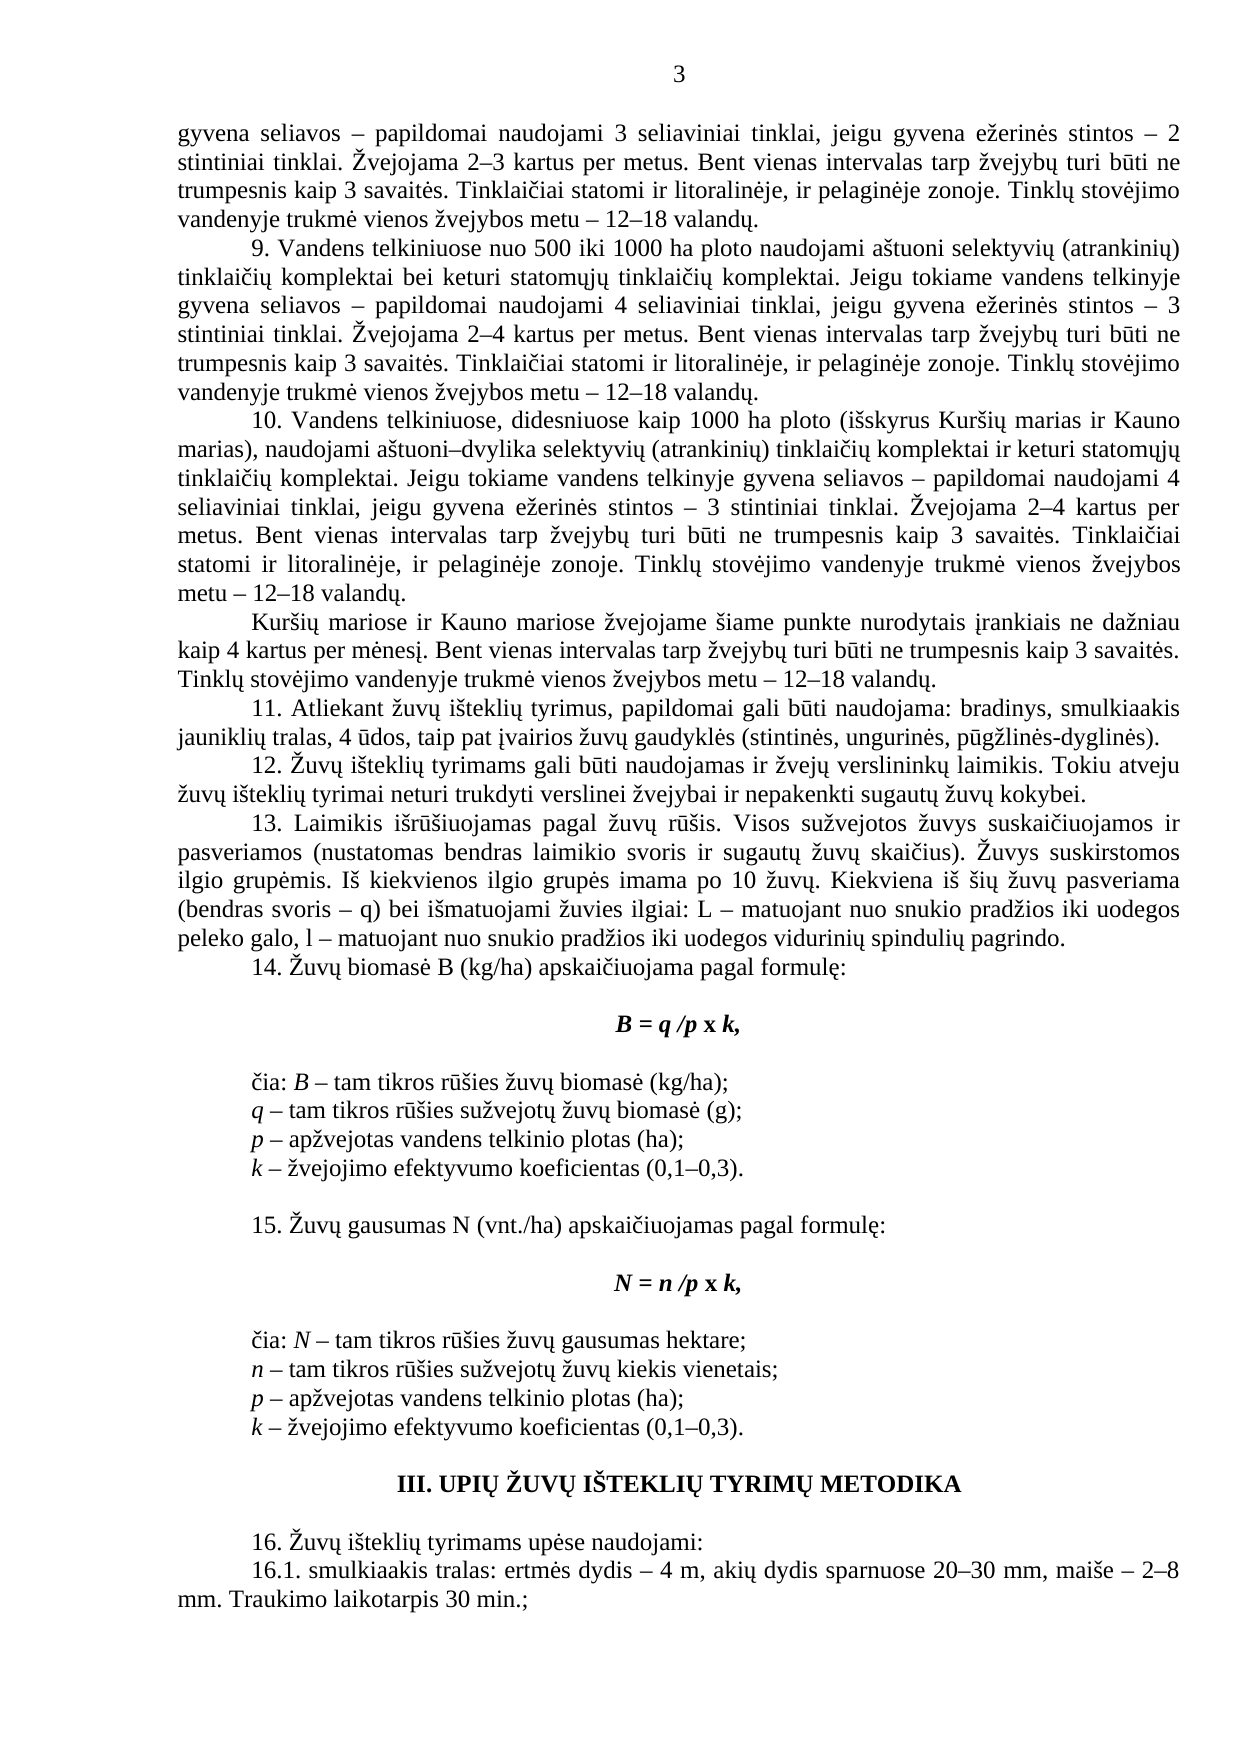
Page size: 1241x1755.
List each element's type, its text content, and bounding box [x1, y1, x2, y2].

text N = n /p x k, [177, 1268, 1181, 1297]
text 10. Vandens telkiniuose, didesniuose kaip 1000 ha ploto (išskyrus Kuršių marias ir Kauno marias), naudojami aštuoni–dvylika selektyvių (atrankinių) tinklaičių komplektai ir keturi statomųjų tinklaičių komplektai. Jeigu tokiame vandens telkinyje gyvena seliavos – papildomai naudojami 4 seliaviniai tinklai, jeigu gyvena ežerinės stintos – 3 stintiniai tinklai. Žvejojama 2–4 kartus per metus. Bent vienas intervalas tarp žvejybų turi būti ne trumpesnis kaip 3 savaitės. Tinklaičiai statomi ir litoralinėje, ir pelaginėje zonoje. Tinklų stovėjimo vandenyje trukmė vienos žvejybos metu – 12–18 valandų. [177, 406, 1181, 607]
text 16.1. smulkiaakis tralas: ertmės dydis – 4 m, akių dydis sparnuose 20–30 mm, maiše – 2–8 mm. Traukimo laikotarpis 30 min.; [177, 1556, 1181, 1613]
text 14. Žuvų biomasė B (kg/ha) apskaičiuojama pagal formulę: [177, 952, 1181, 981]
text gyvena seliavos – papildomai naudojami 3 seliaviniai tinklai, jeigu gyvena ežerinės stintos – 2 stintiniai tinklai. Žvejojama 2–3 kartus per metus. Bent vienas intervalas tarp žvejybų turi būti ne trumpesnis kaip 3 savaitės. Tinklaičiai statomi ir litoralinėje, ir pelaginėje zonoje. Tinklų stovėjimo vandenyje trukmė vienos žvejybos metu – 12–18 valandų. [177, 118, 1181, 233]
text p – apžvejotas vandens telkinio plotas (ha); [177, 1383, 1181, 1412]
text B = q /p x k, [177, 1009, 1181, 1038]
text 16. Žuvų išteklių tyrimams upėse naudojami: [177, 1527, 1181, 1556]
text p – apžvejotas vandens telkinio plotas (ha); [177, 1124, 1181, 1153]
text 13. Laimikis išrūšiuojamas pagal žuvų rūšis. Visos sužvejotos žuvys suskaičiuojamos ir pasveriamos (nustatomas bendras laimikio svoris ir sugautų žuvų skaičius). Žuvys suskirstomos ilgio grupėmis. Iš kiekvienos ilgio grupės imama po 10 žuvų. Kiekviena iš šių žuvų pasveriama (bendras svoris – q) bei išmatuojami žuvies ilgiai: L – matuojant nuo snukio pradžios iki uodegos peleko galo, l – matuojant nuo snukio pradžios iki uodegos vidurinių spindulių pagrindo. [177, 808, 1181, 952]
text 15. Žuvų gausumas N (vnt./ha) apskaičiuojamas pagal formulę: [177, 1211, 1181, 1239]
text n – tam tikros rūšies sužvejotų žuvų kiekis vienetais; [177, 1354, 1181, 1383]
text III. UPIŲ ŽUVŲ IŠTEKLIŲ TYRIMŲ METODIKA [177, 1469, 1181, 1498]
text k – žvejojimo efektyvumo koeficientas (0,1–0,3). [177, 1153, 1181, 1182]
text 12. Žuvų išteklių tyrimams gali būti naudojamas ir žvejų verslininkų laimikis. Tokiu atveju žuvų išteklių tyrimai neturi trukdyti verslinei žvejybai ir nepakenkti sugautų žuvų kokybei. [177, 751, 1181, 808]
text čia: N – tam tikros rūšies žuvų gausumas hektare; [177, 1326, 1181, 1354]
text q – tam tikros rūšies sužvejotų žuvų biomasė (g); [177, 1096, 1181, 1124]
text 11. Atliekant žuvų išteklių tyrimus, papildomai gali būti naudojama: bradinys, smulkiaakis jauniklių tralas, 4 ūdos, taip pat įvairios žuvų gaudyklės (stintinės, ungurinės, pūgžlinės-dyglinės). [177, 693, 1181, 751]
text čia: B – tam tikros rūšies žuvų biomasė (kg/ha); [177, 1067, 1181, 1096]
text Kuršių mariose ir Kauno mariose žvejojame šiame punkte nurodytais įrankiais ne dažniau kaip 4 kartus per mėnesį. Bent vienas intervalas tarp žvejybų turi būti ne trumpesnis kaip 3 savaitės. Tinklų stovėjimo vandenyje trukmė vienos žvejybos metu – 12–18 valandų. [177, 607, 1181, 693]
text k – žvejojimo efektyvumo koeficientas (0,1–0,3). [177, 1412, 1181, 1441]
text 9. Vandens telkiniuose nuo 500 iki 1000 ha ploto naudojami aštuoni selektyvių (atrankinių) tinklaičių komplektai bei keturi statomųjų tinklaičių komplektai. Jeigu tokiame vandens telkinyje gyvena seliavos – papildomai naudojami 4 seliaviniai tinklai, jeigu gyvena ežerinės stintos – 3 stintiniai tinklai. Žvejojama 2–4 kartus per metus. Bent vienas intervalas tarp žvejybų turi būti ne trumpesnis kaip 3 savaitės. Tinklaičiai statomi ir litoralinėje, ir pelaginėje zonoje. Tinklų stovėjimo vandenyje trukmė vienos žvejybos metu – 12–18 valandų. [177, 233, 1181, 406]
